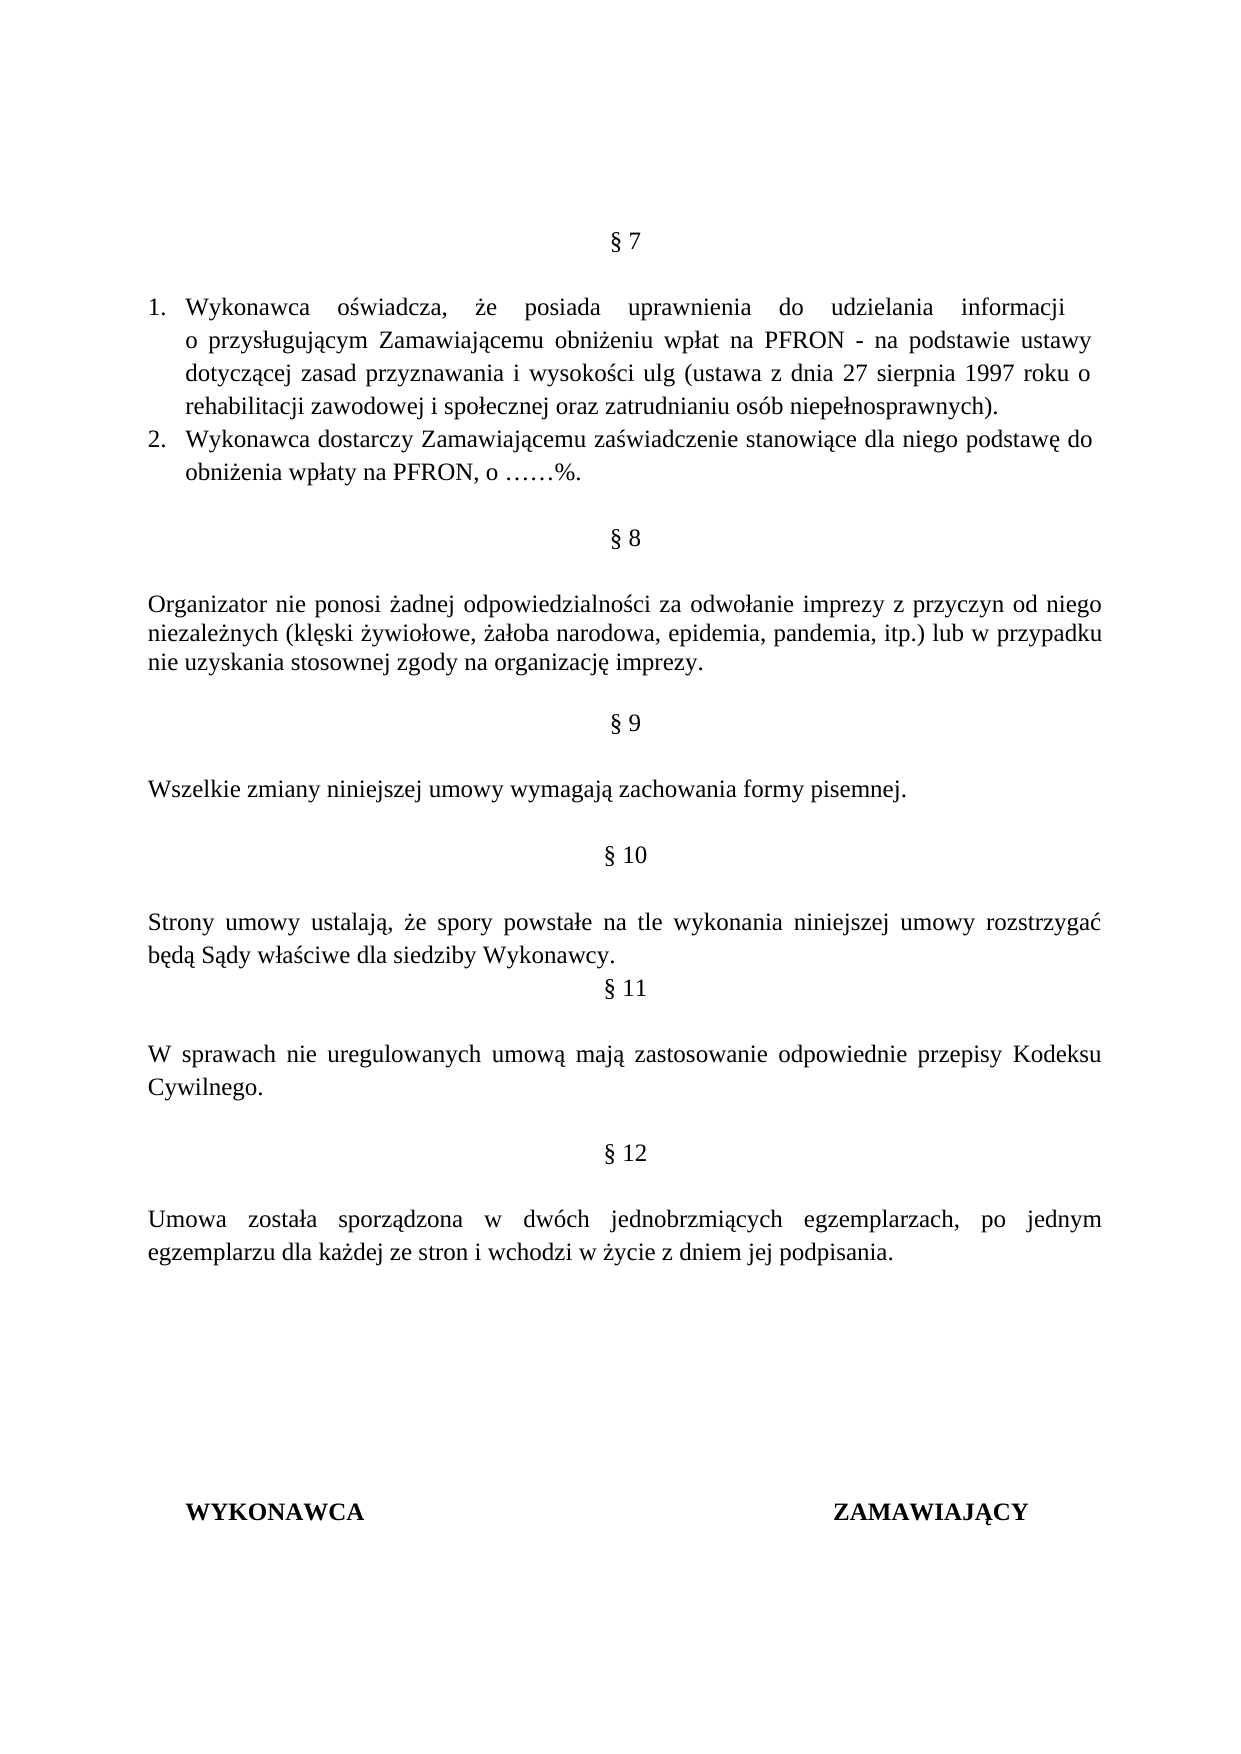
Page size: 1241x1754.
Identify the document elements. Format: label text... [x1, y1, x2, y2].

text Strony umowy ustalają, że spory powstałe na tle wykonania niniejszej umowy rozstrzygać będą Sądy właściwe dla siedziby Wykonawcy. [148, 907, 1103, 968]
text Wszelkie zmiany niniejszej umowy wymagają zachowania formy pisemnej. [148, 774, 1103, 803]
text Umowa została sporządzona w dwóch jednobrzmiących egzemplarzach, po jednym egzemplarzu dla każdej ze stron i wchodzi w życie z dniem jej podpisania. [148, 1204, 1103, 1266]
list Wykonawca oświadcza, że posiada uprawnienia do udzielania informacji o przysługującym Zamawiającemu obniżeniu wpłat na PFRON - na podstawie ustawy dotyczącej zasad przyznawania i wysokości ulg (ustawa z dnia 27 sierpnia 1997 roku o rehabilitacji zawodowej i społecznej oraz zatrudnianiu osób niepełnosprawnych). [148, 292, 1093, 420]
text § 8 [148, 523, 1103, 552]
text WYKONAWCA ZAMAWIAJĄCY [148, 1497, 1103, 1554]
list Wykonawca dostarczy Zamawiającemu zaświadczenie stanowiące dla niego podstawę do obniżenia wpłaty na PFRON, o ……%. [148, 424, 1093, 486]
text § 12 [148, 1105, 1103, 1167]
text § 9 [148, 708, 1103, 737]
text Organizator nie ponosi żadnej odpowiedzialności za odwołanie imprezy z przyczyn od niego niezależnych (klęski żywiołowe, żałoba narodowa, epidemia, pandemia, itp.) lub w przypadku nie uzyskania stosownej zgody na organizację imprezy. [148, 589, 1103, 676]
text § 7 [148, 226, 1103, 255]
text § 11 [148, 973, 1103, 1001]
text § 10 [148, 841, 1103, 869]
text W sprawach nie uregulowanych umową mają zastosowanie odpowiednie przepisy Kodeksu Cywilnego. [148, 1039, 1103, 1101]
